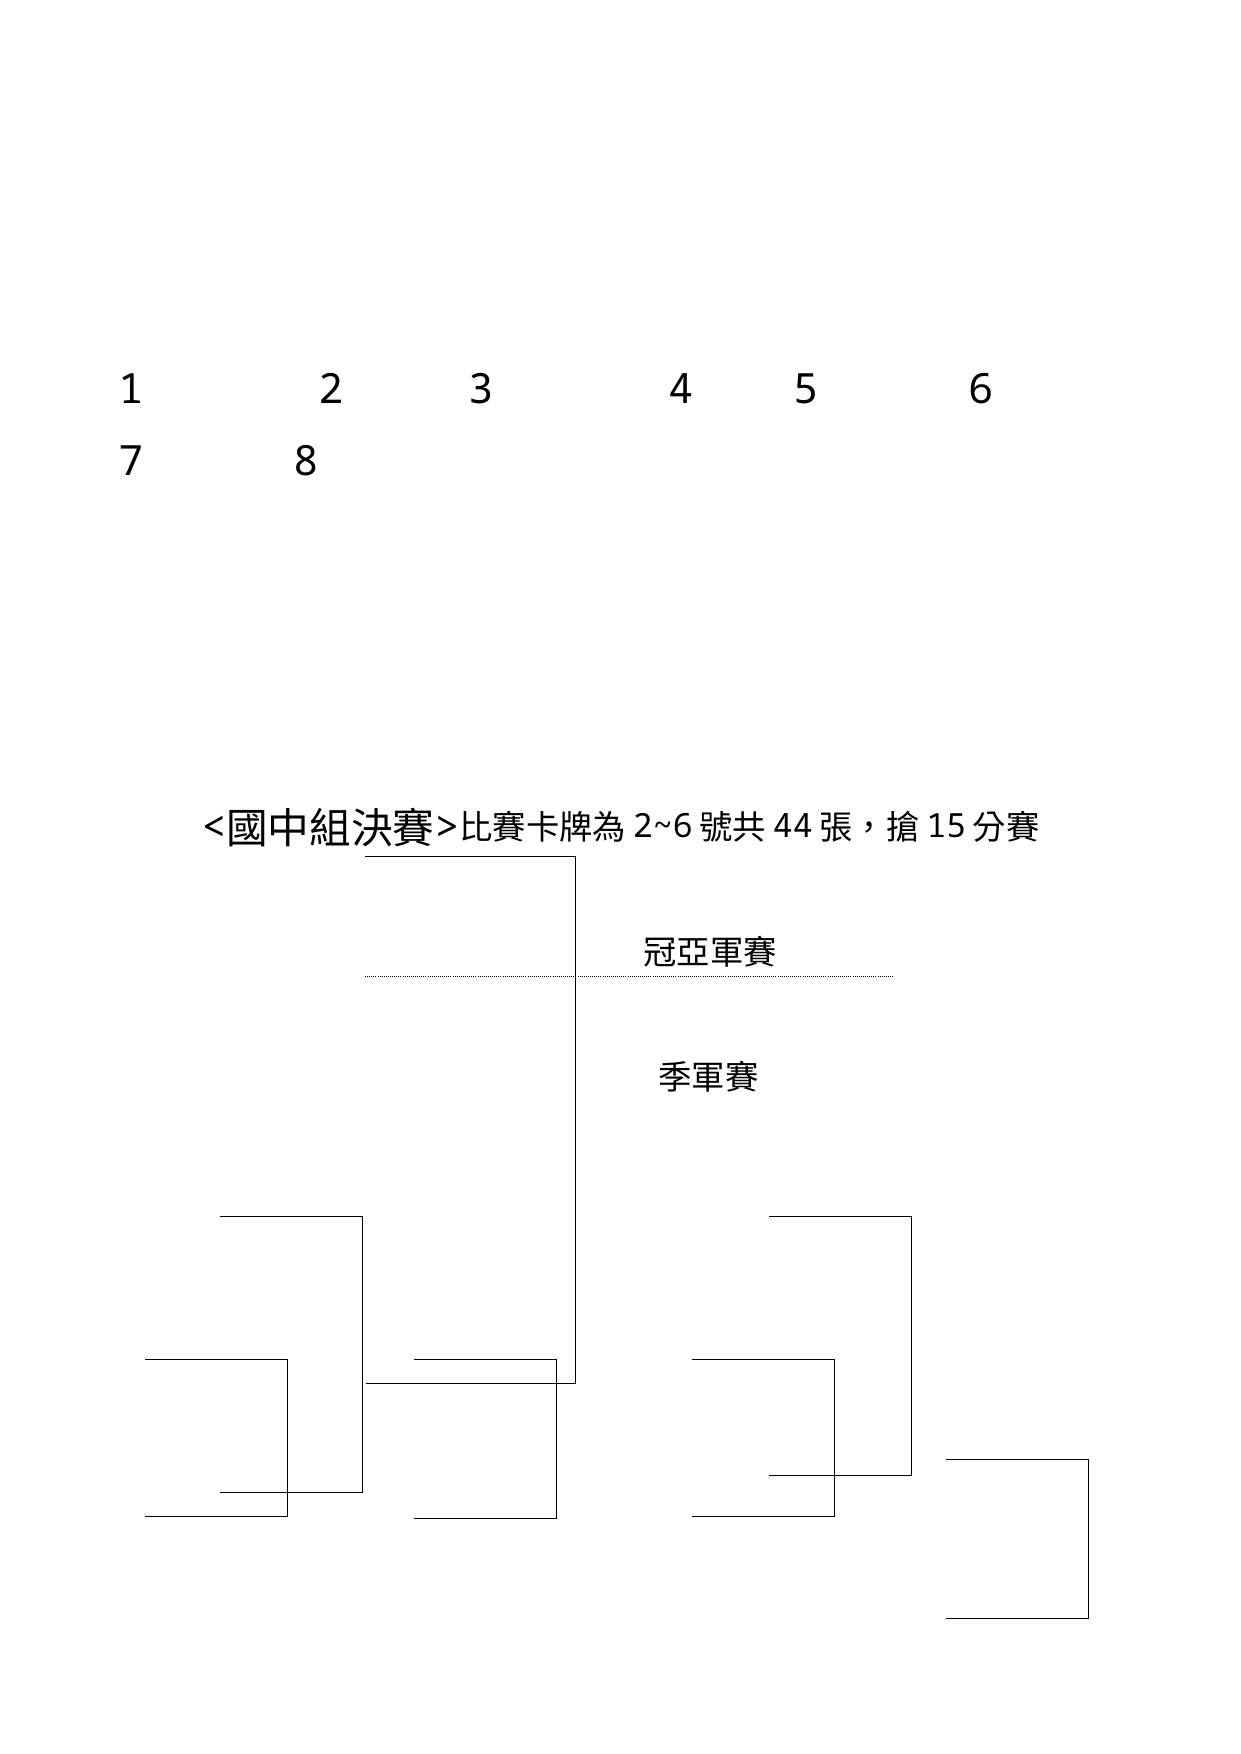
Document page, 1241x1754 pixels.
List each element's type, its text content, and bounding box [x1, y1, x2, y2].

text 1 2 3 4 5 6 7 8 [118, 346, 1122, 480]
text 冠亞軍賽 [576, 908, 1122, 971]
text [118, 1033, 575, 1096]
text <國中組決賽>比賽卡牌為2~6號共44張，搶15分賽 [118, 783, 1122, 846]
text [118, 908, 575, 971]
text 季軍賽 [576, 1033, 1122, 1096]
